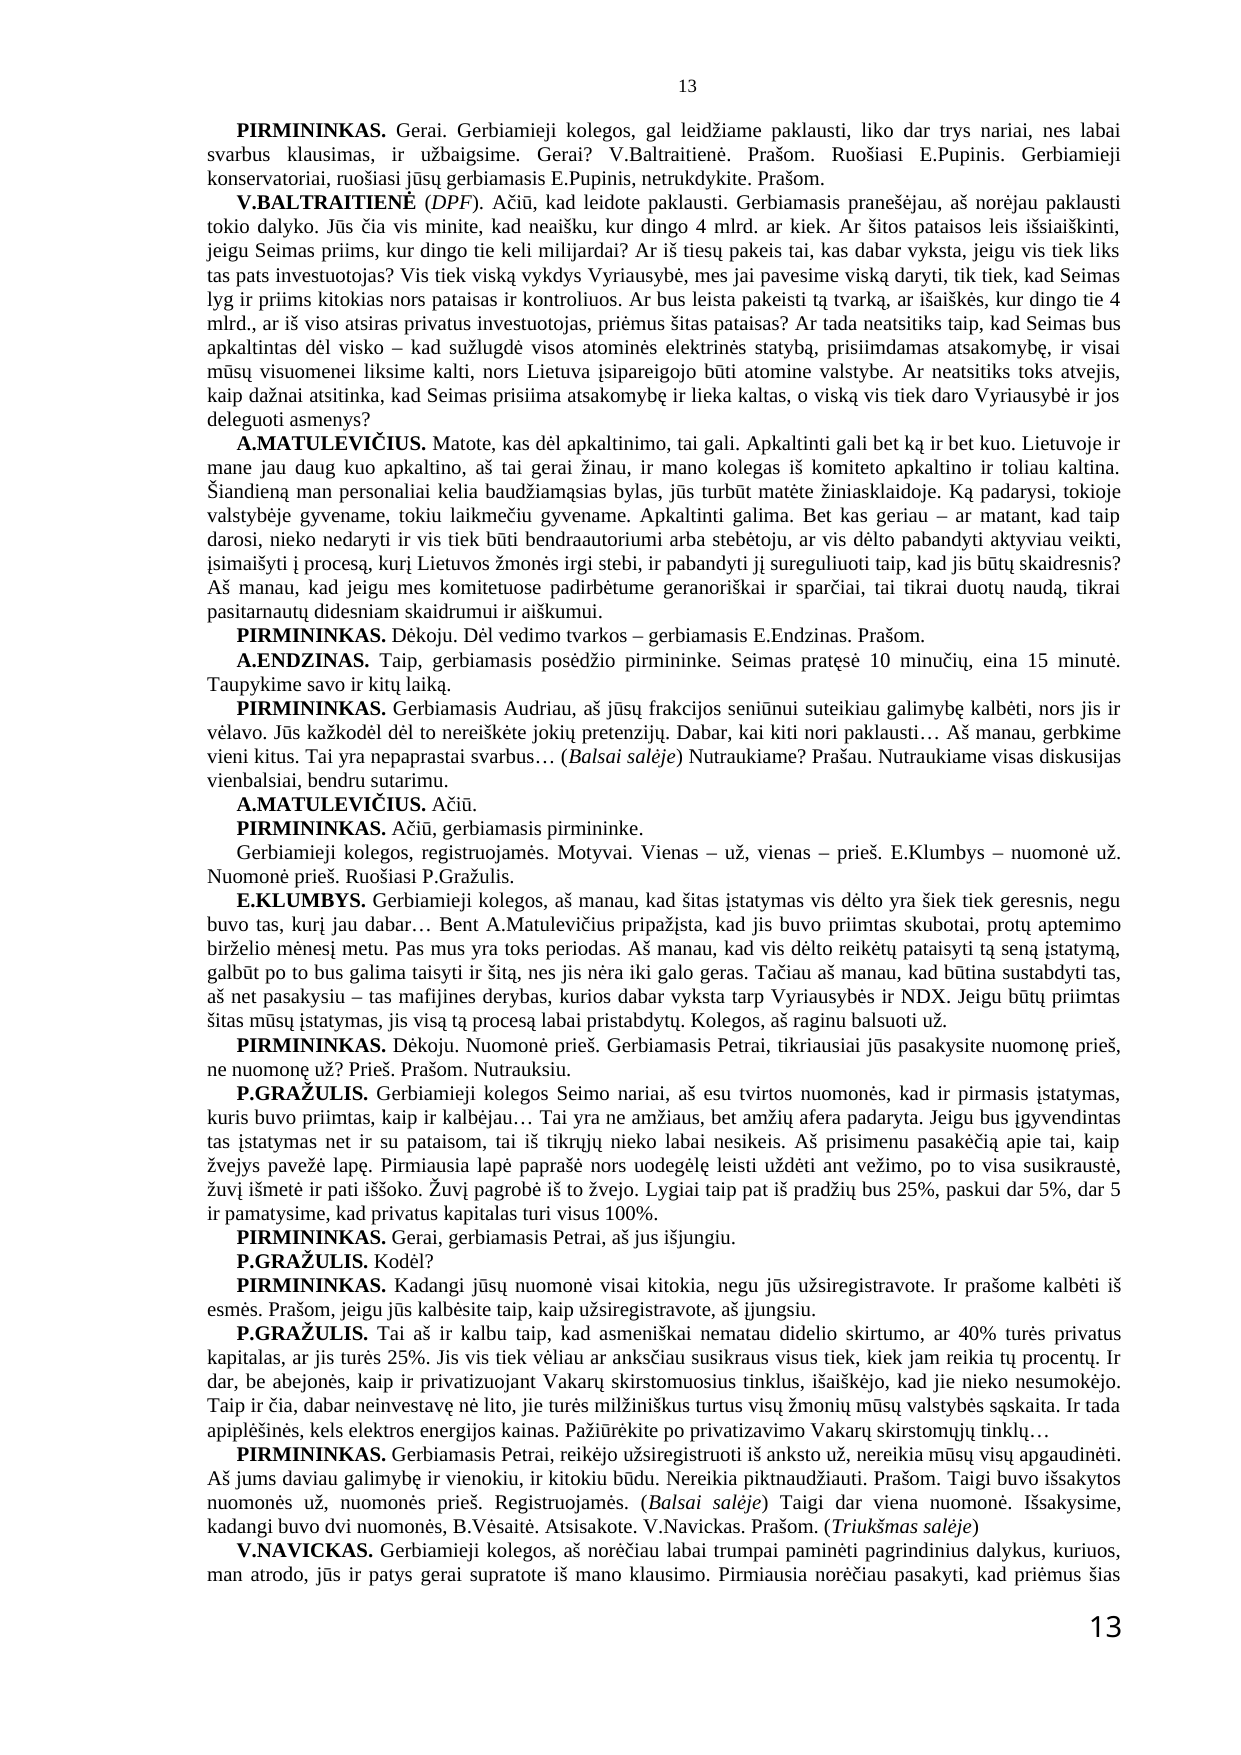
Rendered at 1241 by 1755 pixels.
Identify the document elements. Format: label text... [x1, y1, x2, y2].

text V.BALTRAITIENĖ (DPF). Ačiū, kad leidote paklausti. Gerbiamasis pranešėjau, aš norėjau paklausti tokio dalyko. Jūs čia vis minite, kad neaišku, kur dingo 4 mlrd. ar kiek. Ar šitos pataisos leis išsiaiškinti, jeigu Seimas priims, kur dingo tie keli milijardai? Ar iš tiesų pakeis tai, kas dabar vyksta, jeigu vis tiek liks tas pats investuotojas? Vis tiek viską vykdys Vyriausybė, mes jai pavesime viską daryti, tik tiek, kad Seimas lyg ir priims kitokias nors pataisas ir kontroliuos. Ar bus leista pakeisti tą tvarką, ar išaiškės, kur dingo tie 4 mlrd., ar iš viso atsiras privatus investuotojas, priėmus šitas pataisas? Ar tada neatsitiks taip, kad Seimas bus apkaltintas dėl visko – kad sužlugdė visos atominės elektrinės statybą, prisiimdamas atsakomybę, ir visai mūsų visuomenei liksime kalti, nors Lietuva įsipareigojo būti atomine valstybe. Ar neatsitiks toks atvejis, kaip dažnai atsitinka, kad Seimas prisiima atsakomybę ir lieka kaltas, o viską vis tiek daro Vyriausybė ir jos deleguoti asmenys? [207, 190, 1122, 431]
text PIRMININKAS. Dėkoju. Nuomonė prieš. Gerbiamasis Petrai, tikriausiai jūs pasakysite nuomonę prieš, ne nuomonę už? Prieš. Prašom. Nutrauksiu. [207, 1032, 1122, 1081]
text P.GRAŽULIS. Tai aš ir kalbu taip, kad asmeniškai nematau didelio skirtumo, ar 40% turės privatus kapitalas, ar jis turės 25%. Jis vis tiek vėliau ar anksčiau susikraus visus tiek, kiek jam reikia tų procentų. Ir dar, be abejonės, kaip ir privatizuojant Vakarų skirstomuosius tinklus, išaiškėjo, kad jie nieko nesumokėjo. Taip ir čia, dabar neinvestavę nė lito, jie turės milžiniškus turtus visų žmonių mūsų valstybės sąskaita. Ir tada apiplėšinės, kels elektros energijos kainas. Pažiūrėkite po privatizavimo Vakarų skirstomųjų tinklų… [207, 1321, 1122, 1442]
text PIRMININKAS. Gerbiamasis Audriau, aš jūsų frakcijos seniūnui suteikiau galimybę kalbėti, nors jis ir vėlavo. Jūs kažkodėl dėl to nereiškėte jokių pretenzijų. Dabar, kai kiti nori paklausti… Aš manau, gerbkime vieni kitus. Tai yra nepaprastai svarbus… (Balsai salėje) Nutraukiame? Prašau. Nutraukiame visas diskusijas vienbalsiai, bendru sutarimu. [207, 696, 1122, 792]
text PIRMININKAS. Gerbiamasis Petrai, reikėjo užsiregistruoti iš anksto už, nereikia mūsų visų apgaudinėti. Aš jums daviau galimybę ir vienokiu, ir kitokiu būdu. Nereikia piktnaudžiauti. Prašom. Taigi buvo išsakytos nuomonės už, nuomonės prieš. Registruojamės. (Balsai salėje) Taigi dar viena nuomonė. Išsakysime, kadangi buvo dvi nuomonės, B.Vėsaitė. Atsisakote. V.Navickas. Prašom. (Triukšmas salėje) [207, 1442, 1122, 1538]
text PIRMININKAS. Gerai. Gerbiamieji kolegos, gal leidžiame paklausti, liko dar trys nariai, nes labai svarbus klausimas, ir užbaigsime. Gerai? V.Baltraitienė. Prašom. Ruošiasi E.Pupinis. Gerbiamieji konservatoriai, ruošiasi jūsų gerbiamasis E.Pupinis, netrukdykite. Prašom. [207, 118, 1122, 190]
text V.NAVICKAS. Gerbiamieji kolegos, aš norėčiau labai trumpai paminėti pagrindinius dalykus, kuriuos, man atrodo, jūs ir patys gerai supratote iš mano klausimo. Pirmiausia norėčiau pasakyti, kad priėmus šias [207, 1538, 1122, 1586]
text PIRMININKAS. Kadangi jūsų nuomonė visai kitokia, negu jūs užsiregistravote. Ir prašome kalbėti iš esmės. Prašom, jeigu jūs kalbėsite taip, kaip užsiregistravote, aš įjungsiu. [207, 1273, 1122, 1321]
text PIRMININKAS. Ačiū, gerbiamasis pirmininke. [207, 816, 1122, 840]
text A.ENDZINAS. Taip, gerbiamasis posėdžio pirmininke. Seimas pratęsė 10 minučių, eina 15 minutė. Taupykime savo ir kitų laiką. [207, 647, 1122, 696]
text E.KLUMBYS. Gerbiamieji kolegos, aš manau, kad šitas įstatymas vis dėlto yra šiek tiek geresnis, negu buvo tas, kurį jau dabar… Bent A.Matulevičius pripažįsta, kad jis buvo priimtas skubotai, protų aptemimo birželio mėnesį metu. Pas mus yra toks periodas. Aš manau, kad vis dėlto reikėtų pataisyti tą seną įstatymą, galbūt po to bus galima taisyti ir šitą, nes jis nėra iki galo geras. Tačiau aš manau, kad būtina sustabdyti tas, aš net pasakysiu – tas mafijines derybas, kurios dabar vyksta tarp Vyriausybės ir NDX. Jeigu būtų priimtas šitas mūsų įstatymas, jis visą tą procesą labai pristabdytų. Kolegos, aš raginu balsuoti už. [207, 888, 1122, 1032]
text A.MATULEVIČIUS. Ačiū. [207, 792, 1122, 816]
text Gerbiamieji kolegos, registruojamės. Motyvai. Vienas – už, vienas – prieš. E.Klumbys – nuomonė už. Nuomonė prieš. Ruošiasi P.Gražulis. [207, 840, 1122, 888]
text PIRMININKAS. Dėkoju. Dėl vedimo tvarkos – gerbiamasis E.Endzinas. Prašom. [207, 623, 1122, 647]
text PIRMININKAS. Gerai, gerbiamasis Petrai, aš jus išjungiu. [207, 1225, 1122, 1249]
text P.GRAŽULIS. Kodėl? [207, 1249, 1122, 1273]
text A.MATULEVIČIUS. Matote, kas dėl apkaltinimo, tai gali. Apkaltinti gali bet ką ir bet kuo. Lietuvoje ir mane jau daug kuo apkaltino, aš tai gerai žinau, ir mano kolegas iš komiteto apkaltino ir toliau kaltina. Šiandieną man personaliai kelia baudžiamąsias bylas, jūs turbūt matėte žiniasklaidoje. Ką padarysi, tokioje valstybėje gyvename, tokiu laikmečiu gyvename. Apkaltinti galima. Bet kas geriau – ar matant, kad taip darosi, nieko nedaryti ir vis tiek būti bendraautoriumi arba stebėtoju, ar vis dėlto pabandyti aktyviau veikti, įsimaišyti į procesą, kurį Lietuvos žmonės irgi stebi, ir pabandyti jį sureguliuoti taip, kad jis būtų skaidresnis? Aš manau, kad jeigu mes komitetuose padirbėtume geranoriškai ir sparčiai, tai tikrai duotų naudą, tikrai pasitarnautų didesniam skaidrumui ir aiškumui. [207, 431, 1122, 623]
text P.GRAŽULIS. Gerbiamieji kolegos Seimo nariai, aš esu tvirtos nuomonės, kad ir pirmasis įstatymas, kuris buvo priimtas, kaip ir kalbėjau… Tai yra ne amžiaus, bet amžių afera padaryta. Jeigu bus įgyvendintas tas įstatymas net ir su pataisom, tai iš tikrųjų nieko labai nesikeis. Aš prisimenu pasakėčią apie tai, kaip žvejys pavežė lapę. Pirmiausia lapė paprašė nors uodegėlę leisti uždėti ant vežimo, po to visa susikraustė, žuvį išmetė ir pati iššoko. Žuvį pagrobė iš to žvejo. Lygiai taip pat iš pradžių bus 25%, paskui dar 5%, dar 5 ir pamatysime, kad privatus kapitalas turi visus 100%. [207, 1081, 1122, 1225]
